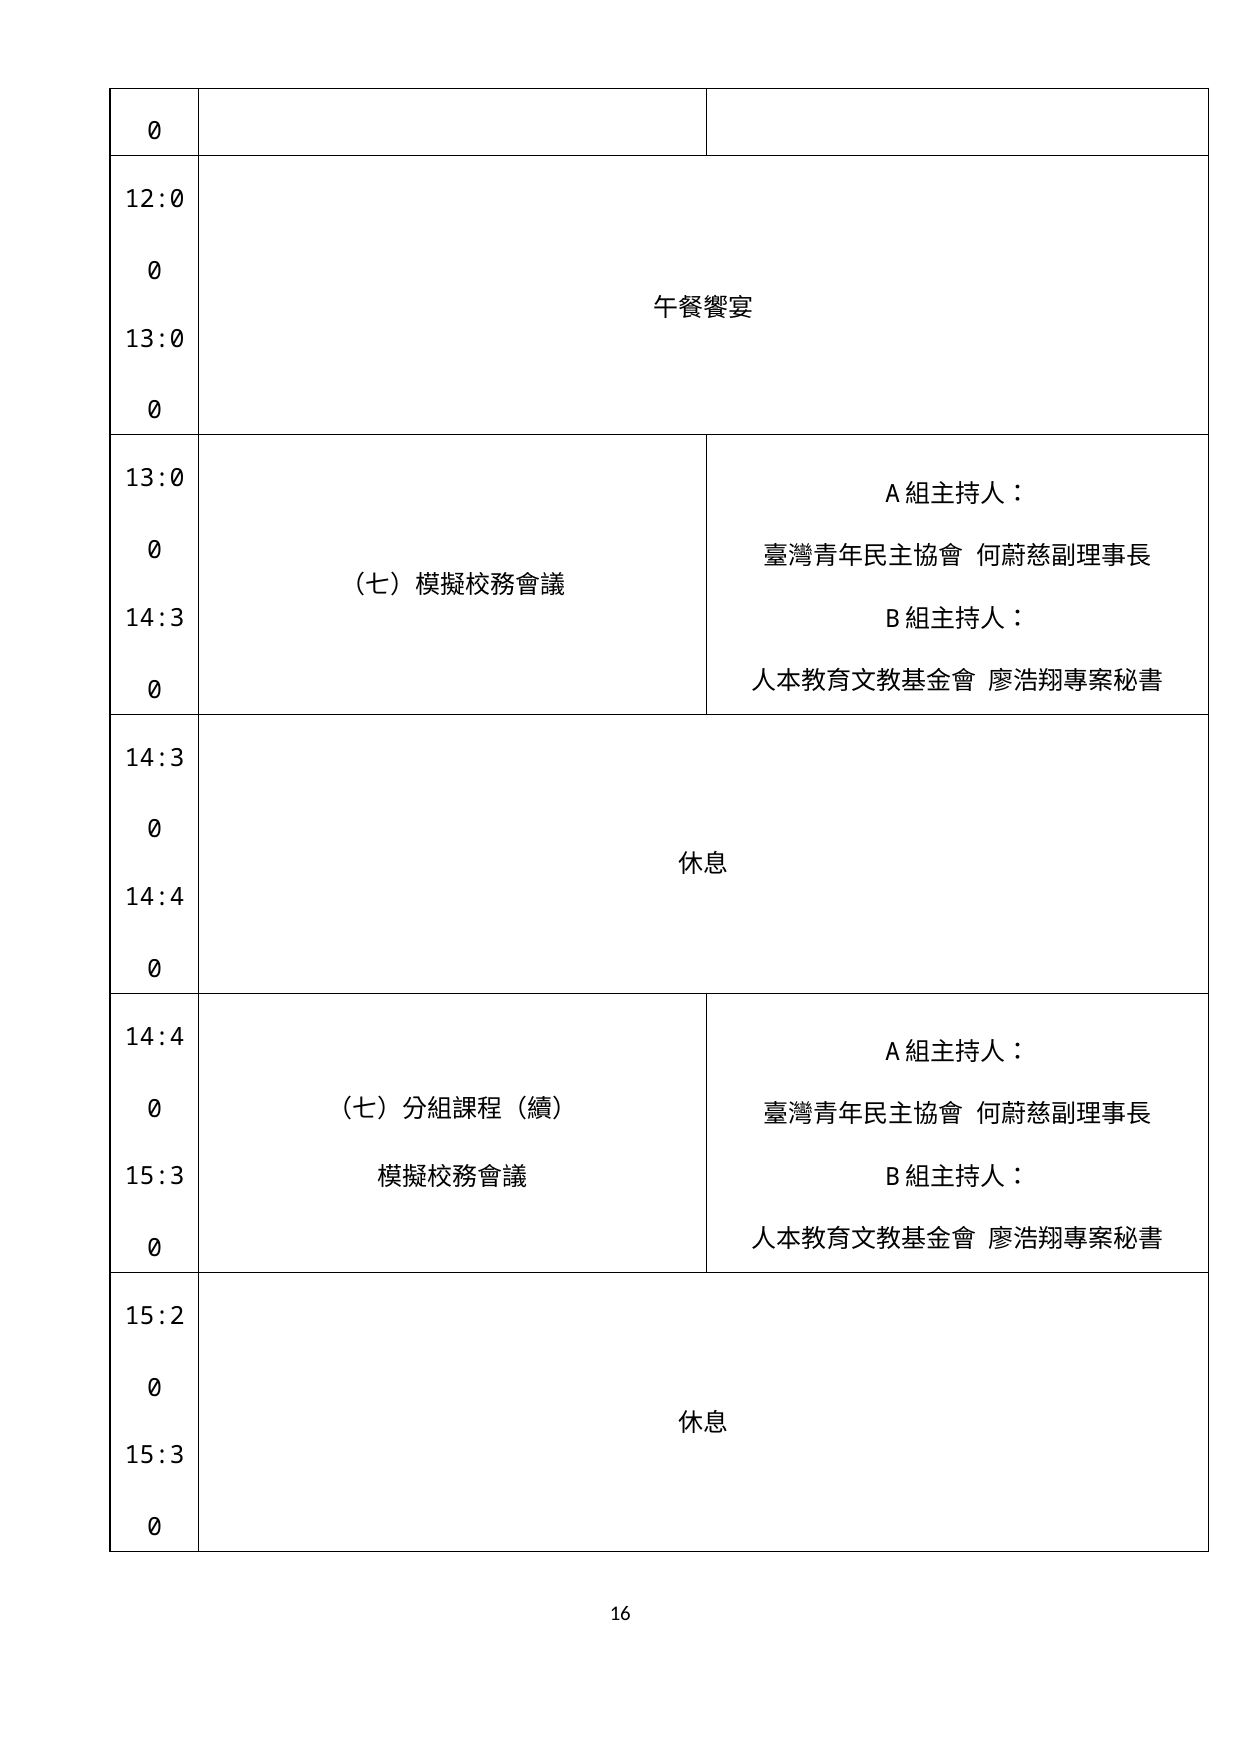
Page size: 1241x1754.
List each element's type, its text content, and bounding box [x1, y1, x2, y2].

table_cell （七）分組課程（續） 模擬校務會議 [199, 994, 706, 1272]
table_cell 休息 [199, 1273, 1208, 1551]
table_cell A組主持人： 臺灣青年民主協會 何蔚慈副理事長 B組主持人： 人本教育文教基金會 廖浩翔專案秘書 [707, 435, 1208, 713]
table_cell 12:00 13:00 [111, 156, 198, 434]
table_cell 0 [111, 89, 198, 155]
table_cell 14:30 14:40 [111, 715, 198, 993]
table_cell A組主持人： 臺灣青年民主協會 何蔚慈副理事長 B組主持人： 人本教育文教基金會 廖浩翔專案秘書 [707, 994, 1208, 1272]
table_cell [707, 89, 1208, 155]
table_cell （七）模擬校務會議 [199, 435, 706, 713]
table_cell 15:20 15:30 [111, 1273, 198, 1551]
table_cell [199, 89, 706, 155]
table_cell 休息 [199, 715, 1208, 993]
table_cell 13:00 14:30 [111, 435, 198, 713]
table_cell 午餐饗宴 [199, 156, 1208, 434]
table_cell 14:40 15:30 [111, 994, 198, 1272]
